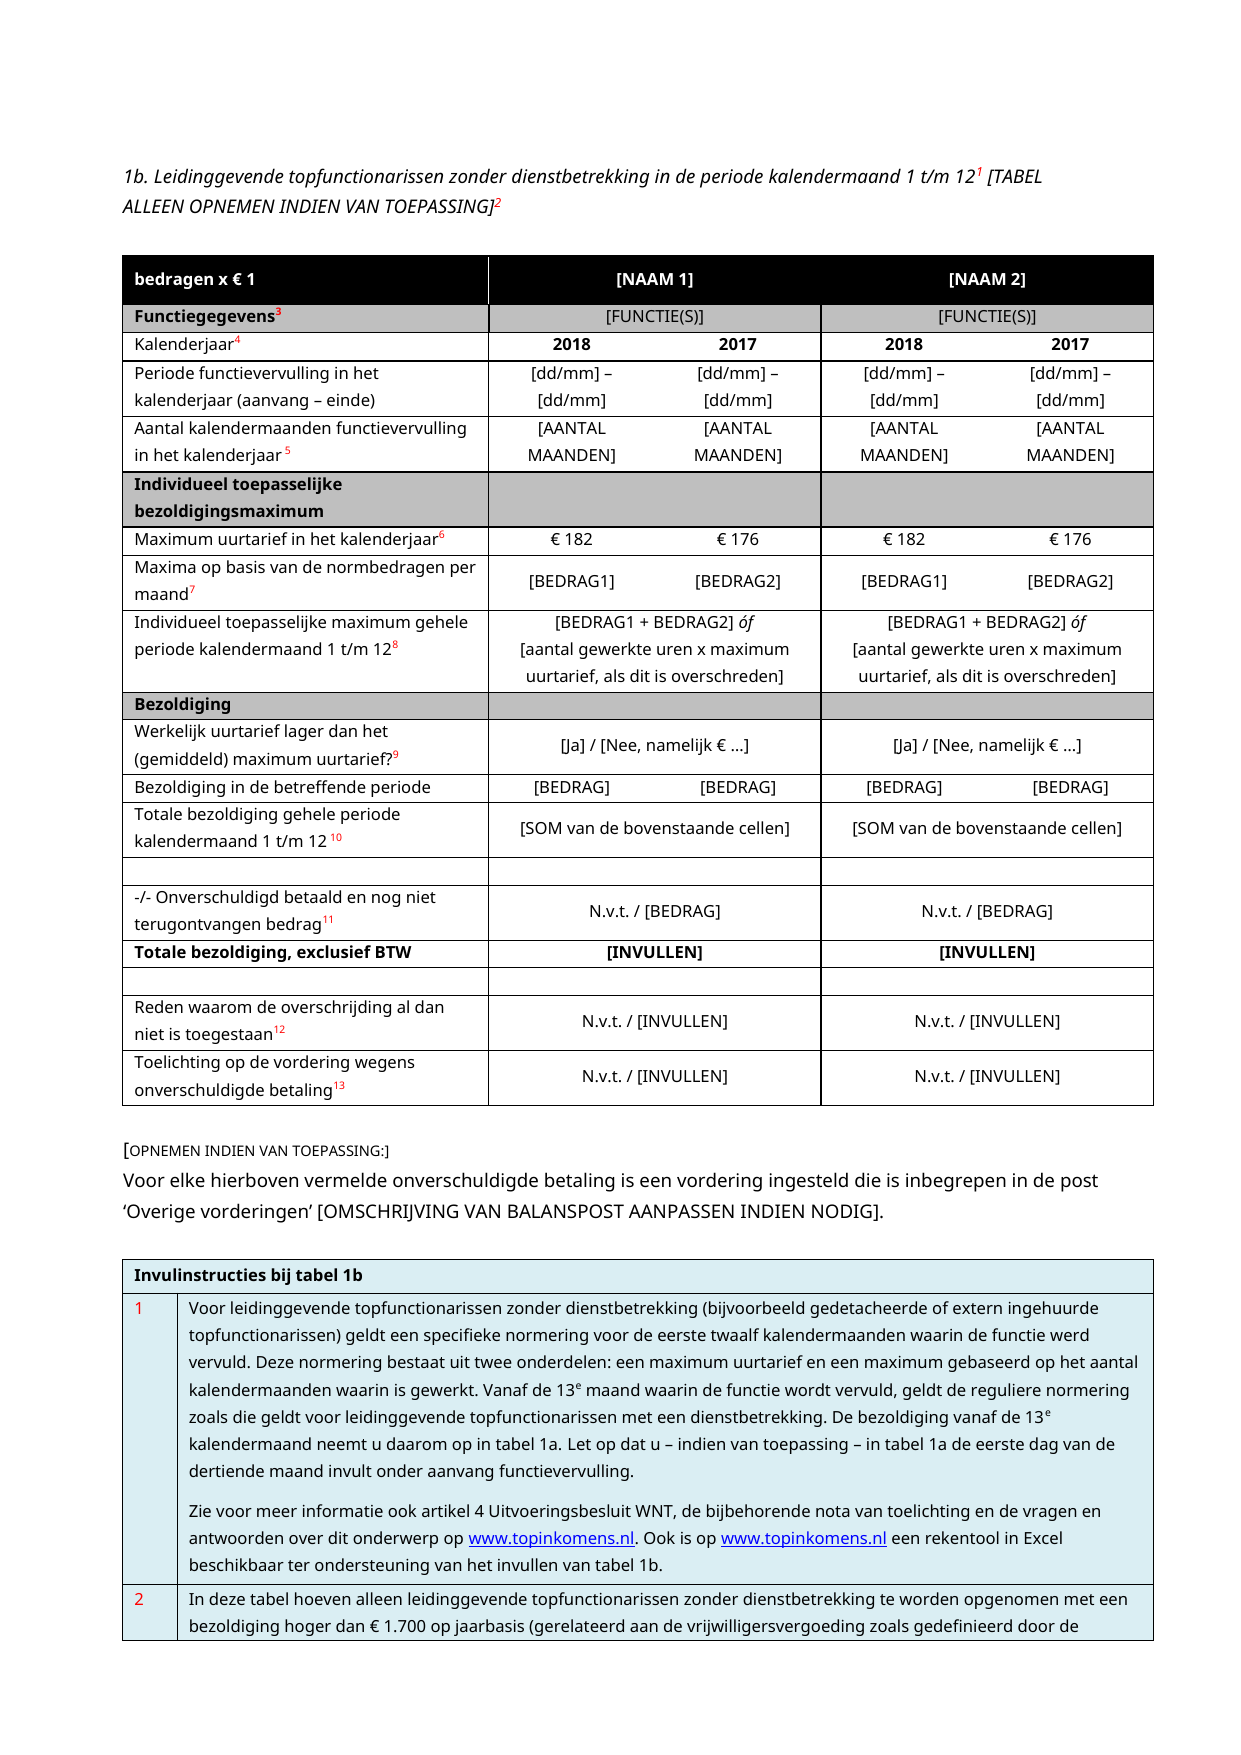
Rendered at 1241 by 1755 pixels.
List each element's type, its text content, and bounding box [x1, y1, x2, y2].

table_cell [822, 968, 987, 995]
table_cell Aantal kalendermaanden functievervulling in het kalenderjaar 5 [123, 417, 488, 471]
table_cell Maximum uurtarief in het kalenderjaar6 [123, 528, 488, 554]
table_cell Maxima op basis van de normbedragen per maand7 [123, 556, 488, 610]
table_cell [BEDRAG1] [489, 556, 655, 610]
table_cell Bezoldiging in de betreffende periode [123, 775, 488, 802]
table_cell Bezoldiging [123, 693, 488, 719]
table_cell Totale bezoldiging gehele periode kalendermaand 1 t/m 12 10 [123, 803, 488, 857]
table_cell [BEDRAG1 + BEDRAG2] óf [aantal gewerkte uren x maximum uurtarief, als dit is overschreden] [822, 611, 1153, 692]
table_cell [AANTAL MAANDEN] [822, 417, 987, 471]
table_cell € 182 [822, 528, 987, 554]
table_cell N.v.t. / [INVULLEN] [822, 1051, 1153, 1105]
table_header Invulinstructies bij tabel 1b [123, 1260, 1153, 1293]
table_cell Individueel toepasselijke bezoldigingsmaximum [123, 473, 488, 526]
table_cell [655, 693, 820, 719]
table_cell € 182 [489, 528, 655, 554]
text 1b. Leidinggevende topfunctionarissen zonder dienstbetrekking in de periode kalendermaand 1 t/m 121 [TABEL ALLEEN OPNEMEN indien van toepassing]2 [123, 163, 1107, 219]
table_header [NAAM 2] [822, 257, 1153, 304]
table_cell N.v.t. / [INVULLEN] [822, 996, 1153, 1050]
table_cell [SOM van de bovenstaande cellen] [489, 803, 820, 857]
table_cell -/- Onverschuldigd betaald en nog niet terugontvangen bedrag11 [123, 886, 488, 940]
text Voor elke hierboven vermelde onverschuldigde betaling is een vordering ingesteld die is inbegrepen in de post ‘Overige vorderingen’ [OMSCHRIJVING VAN BALANSPOST AANPASSEN INDIEN NODIG]. [123, 1167, 1107, 1223]
table_cell [dd/mm] – [dd/mm] [822, 362, 987, 416]
table_cell [dd/mm] – [dd/mm] [987, 362, 1153, 416]
table_cell [987, 968, 1153, 995]
table_cell [489, 968, 655, 995]
table_cell [FUNCTIE(S)] [822, 305, 1153, 332]
table_cell [489, 693, 655, 719]
table_cell [822, 693, 987, 719]
table_cell [655, 473, 820, 526]
table_cell [Ja] / [Nee, namelijk € …] [489, 720, 820, 774]
table_cell [822, 858, 1153, 884]
table_cell [123, 968, 488, 995]
table_cell [987, 473, 1153, 526]
table_cell [BEDRAG2] [655, 556, 820, 610]
table_cell [987, 693, 1153, 719]
text [opnemen indien van toepassing:] [123, 1137, 1107, 1162]
table_cell Kalenderjaar4 [123, 333, 488, 360]
table_cell 2018 [822, 333, 987, 360]
table_cell N.v.t. / [INVULLEN] [489, 996, 820, 1050]
table_cell [dd/mm] – [dd/mm] [489, 362, 655, 416]
table_cell In deze tabel hoeven alleen leidinggevende topfunctionarissen zonder dienstbetrekking te worden opgenomen met een bezoldiging hoger dan € 1.700 op jaarbasis (gerelateerd aan de vrijwilligersvergoeding zoals gedefinieerd door de [178, 1585, 1153, 1640]
table_cell [655, 968, 820, 995]
table_cell € 176 [987, 528, 1153, 554]
table_cell [BEDRAG] [655, 775, 820, 802]
table_cell [SOM van de bovenstaande cellen] [822, 803, 1153, 857]
table_cell 1 [123, 1294, 177, 1584]
table_header bedragen x € 1 [123, 257, 488, 304]
table_cell [BEDRAG] [822, 775, 987, 802]
table_cell [AANTAL MAANDEN] [655, 417, 820, 471]
table_cell [dd/mm] – [dd/mm] [655, 362, 820, 416]
table_cell N.v.t. / [BEDRAG] [822, 886, 1153, 940]
table_cell Voor leidinggevende topfunctionarissen zonder dienstbetrekking (bijvoorbeeld gedetacheerde of extern ingehuurde topfunctionarissen) geldt een specifieke normering voor de eerste twaalf kalendermaanden waarin de functie werd vervuld. Deze normering bestaat uit twee onderdelen: een maximum uurtarief en een maximum gebaseerd op het aantal kalendermaanden waarin is gewerkt. Vanaf de 13e maand waarin de functie wordt vervuld, geldt de reguliere normering zoals die geldt voor leidinggevende topfunctionarissen met een dienstbetrekking. De bezoldiging vanaf de 13e kalendermaand neemt u daarom op in tabel 1a. Let op dat u – indien van toepassing – in tabel 1a de eerste dag van de dertiende maand invult onder aanvang functievervulling. Zie voor meer informatie ook artikel 4 Uitvoeringsbesluit WNT, de bijbehorende nota van toelichting en de vragen en antwoorden over dit onderwerp op www.topinkomens.nl. Ook is op www.topinkomens.nl een rekentool in Excel beschikbaar ter ondersteuning van het invullen van tabel 1b. [178, 1294, 1153, 1584]
table_cell Periode functievervulling in het kalenderjaar (aanvang – einde) [123, 362, 488, 416]
table_cell [489, 858, 820, 884]
table_cell [INVULLEN] [489, 941, 820, 967]
table_cell Individueel toepasselijke maximum gehele periode kalendermaand 1 t/m 128 [123, 611, 488, 692]
table_cell 2017 [987, 333, 1153, 360]
table_cell [BEDRAG1] [822, 556, 987, 610]
table_cell Reden waarom de overschrijding al dan niet is toegestaan12 [123, 996, 488, 1050]
table_cell 2018 [489, 333, 655, 360]
table_cell Werkelijk uurtarief lager dan het (gemiddeld) maximum uurtarief?9 [123, 720, 488, 774]
table_cell Functiegegevens3 [123, 305, 488, 332]
table_cell Toelichting op de vordering wegens onverschuldigde betaling13 [123, 1051, 488, 1105]
table_cell [489, 473, 655, 526]
table_header [NAAM 1] [489, 257, 820, 304]
table_cell [Ja] / [Nee, namelijk € …] [822, 720, 1153, 774]
table_cell [BEDRAG2] [987, 556, 1153, 610]
table_cell [FUNCTIE(S)] [490, 305, 820, 332]
table_cell 2017 [655, 333, 820, 360]
table_cell N.v.t. / [BEDRAG] [489, 886, 820, 940]
table_cell € 176 [655, 528, 820, 554]
table_cell N.v.t. / [INVULLEN] [489, 1051, 820, 1105]
table_cell [BEDRAG] [489, 775, 655, 802]
table_cell [123, 858, 488, 884]
table_cell [BEDRAG] [987, 775, 1153, 802]
table_cell Totale bezoldiging, exclusief BTW [123, 941, 488, 967]
table_cell 2 [123, 1585, 177, 1640]
table_cell [AANTAL MAANDEN] [489, 417, 655, 471]
table_cell [INVULLEN] [822, 941, 1153, 967]
table_cell [AANTAL MAANDEN] [987, 417, 1153, 471]
table_cell [822, 473, 987, 526]
table_cell [BEDRAG1 + BEDRAG2] óf [aantal gewerkte uren x maximum uurtarief, als dit is overschreden] [489, 611, 820, 692]
